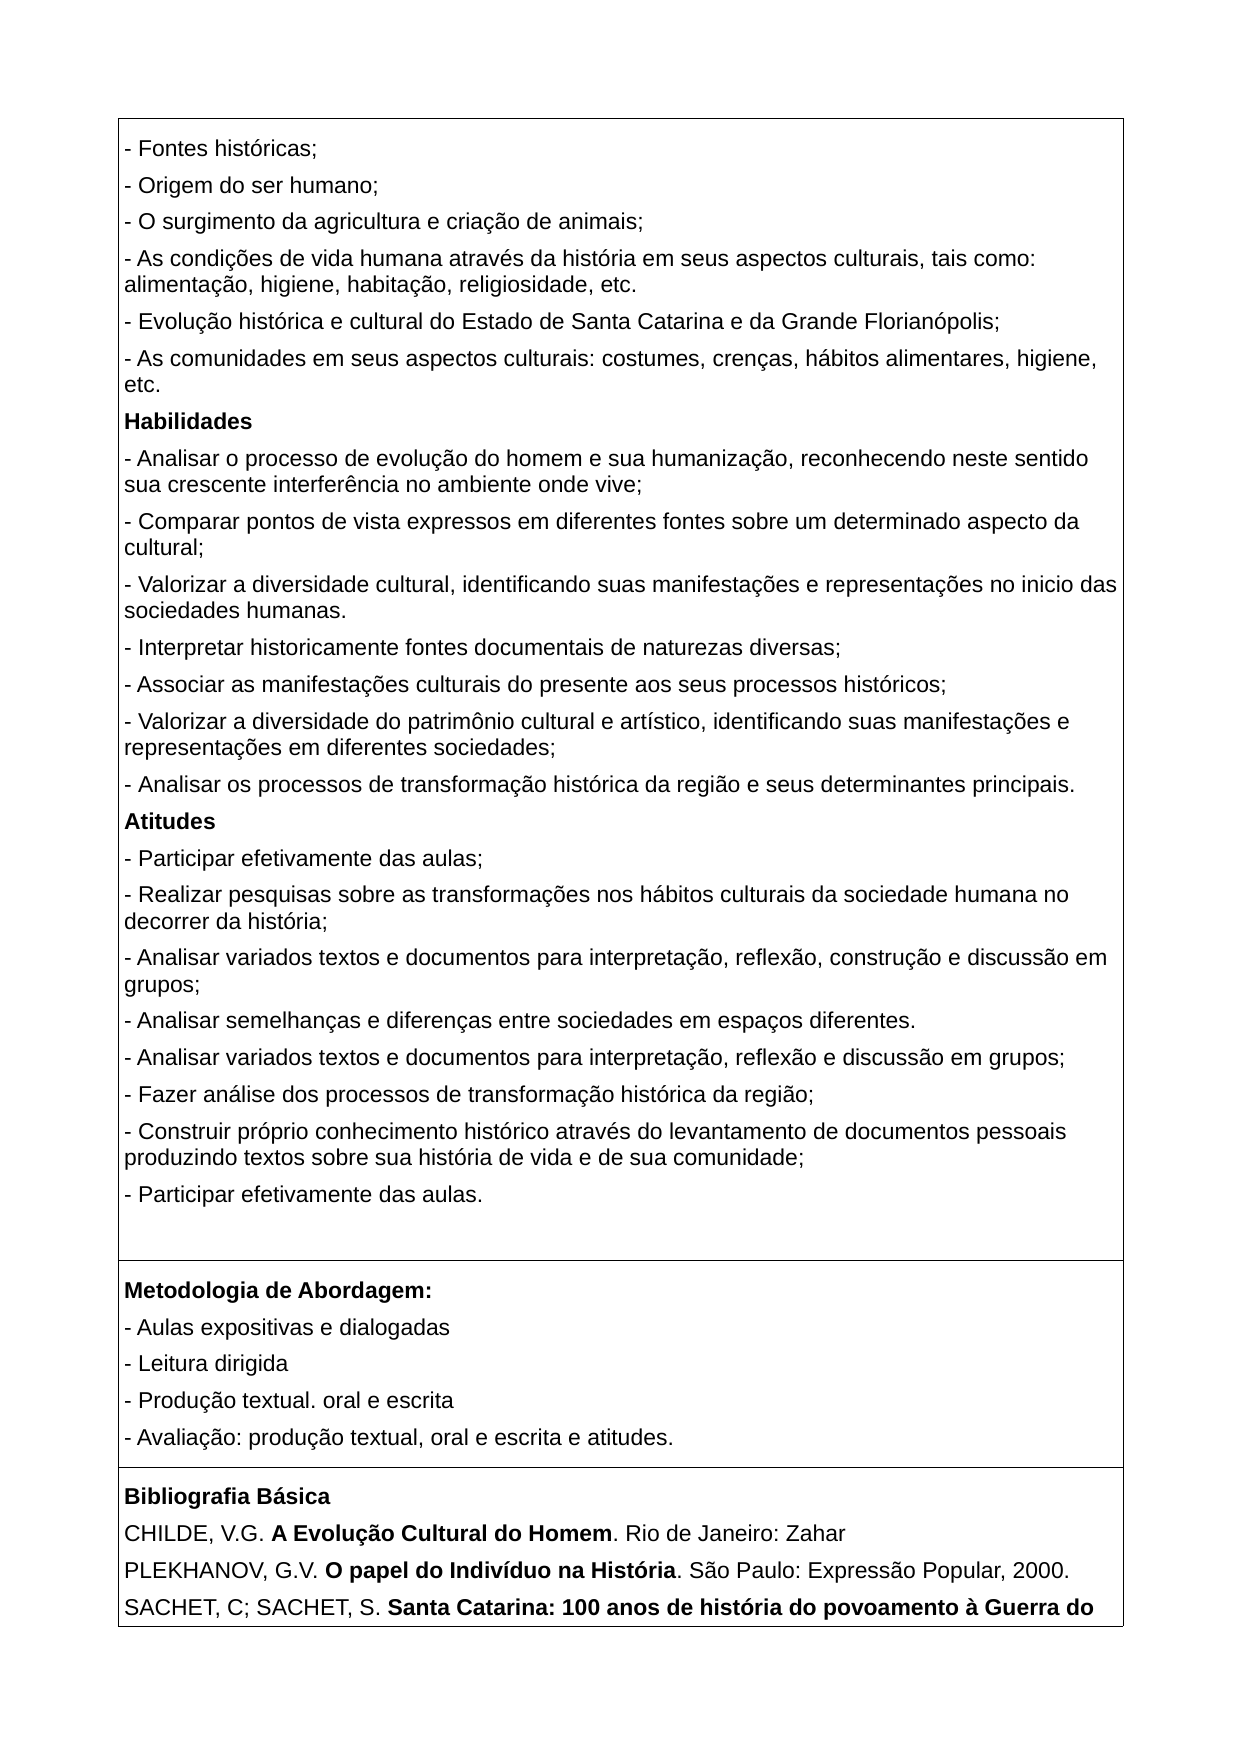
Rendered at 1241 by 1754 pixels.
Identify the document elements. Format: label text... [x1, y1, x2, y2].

table_cell - Fontes históricas; - Origem do ser humano; - O surgimento da agricultura e criação de animais; - As condições de vida humana através da história em seus aspectos culturais, tais como: alimentação, higiene, habitação, religiosidade, etc. - Evolução histórica e cultural do Estado de Santa Catarina e da Grande Florianópolis; - As comunidades em seus aspectos culturais: costumes, crenças, hábitos alimentares, higiene, etc. Habilidades - Analisar o processo de evolução do homem e sua humanização, reconhecendo neste sentido sua crescente interferência no ambiente onde vive; - Comparar pontos de vista expressos em diferentes fontes sobre um determinado aspecto da cultural; - Valorizar a diversidade cultural, identificando suas manifestações e representações no inicio das sociedades humanas. - Interpretar historicamente fontes documentais de naturezas diversas; - Associar as manifestações culturais do presente aos seus processos históricos; - Valorizar a diversidade do patrimônio cultural e artístico, identificando suas manifestações e representações em diferentes sociedades; - Analisar os processos de transformação histórica da região e seus determinantes principais. Atitudes - Participar efetivamente das aulas; - Realizar pesquisas sobre as transformações nos hábitos culturais da sociedade humana no decorrer da história; - Analisar variados textos e documentos para interpretação, reflexão, construção e discussão em grupos; - Analisar semelhanças e diferenças entre sociedades em espaços diferentes. - Analisar variados textos e documentos para interpretação, reflexão e discussão em grupos; - Fazer análise dos processos de transformação histórica da região; - Construir próprio conhecimento histórico através do levantamento de documentos pessoais produzindo textos sobre sua história de vida e de sua comunidade; - Participar efetivamente das aulas. [119, 119, 1123, 1260]
table_cell Bibliografia Básica CHILDE, V.G. A Evolução Cultural do Homem. Rio de Janeiro: Zahar PLEKHANOV, G.V. O papel do Indivíduo na História. São Paulo: Expressão Popular, 2000. SACHET, C; SACHET, S. Santa Catarina: 100 anos de história do povoamento à Guerra do [119, 1468, 1123, 1626]
table_cell Metodologia de Abordagem: - Aulas expositivas e dialogadas - Leitura dirigida - Produção textual. oral e escrita - Avaliação: produção textual, oral e escrita e atitudes. [119, 1261, 1123, 1466]
